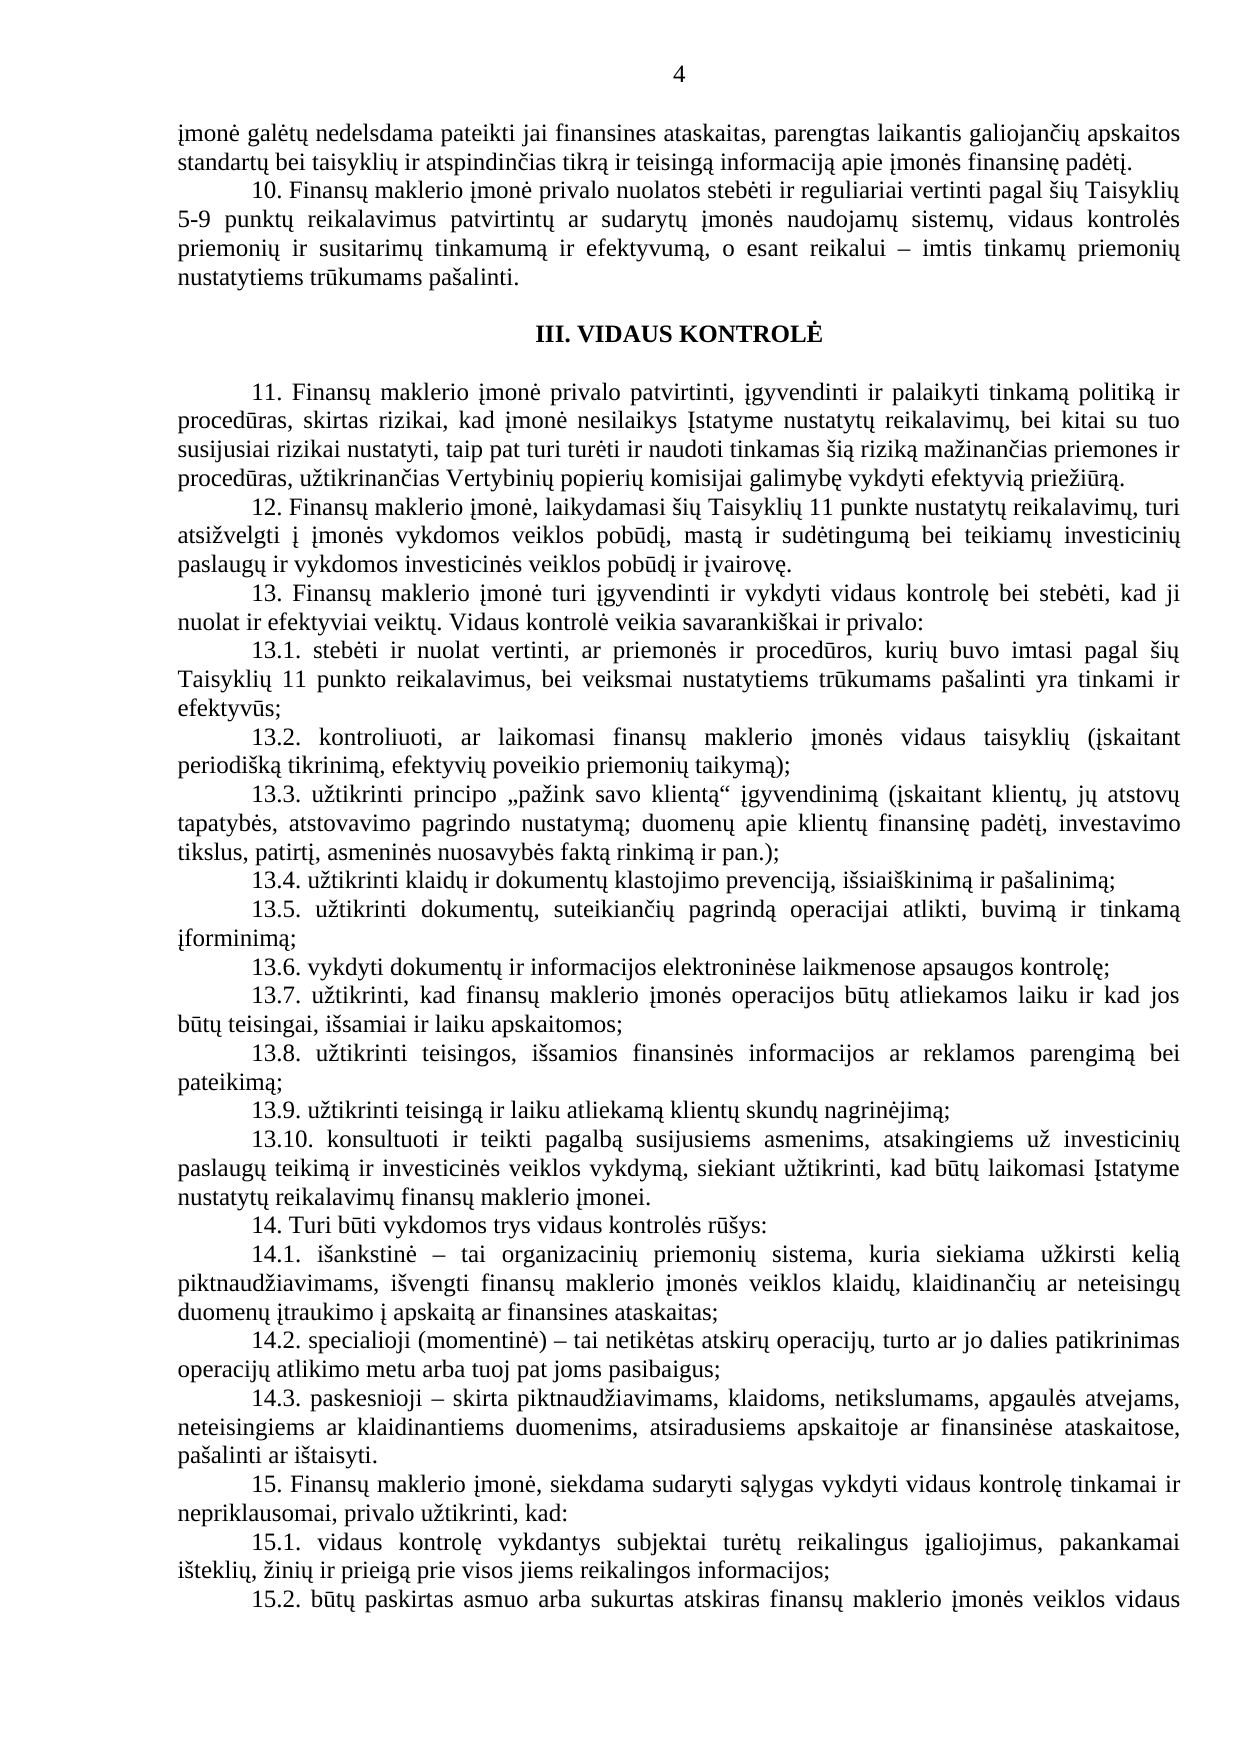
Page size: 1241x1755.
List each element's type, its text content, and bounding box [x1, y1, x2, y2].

text 12. Finansų maklerio įmonė, laikydamasi šių Taisyklių 11 punkte nustatytų reikalavimų, turi atsižvelgti į įmonės vykdomos veiklos pobūdį, mastą ir sudėtingumą bei teikiamų investicinių paslaugų ir vykdomos investicinės veiklos pobūdį ir įvairovę. [177, 492, 1181, 578]
text 15.2. būtų paskirtas asmuo arba sukurtas atskiras finansų maklerio įmonės veiklos vidaus [177, 1584, 1181, 1613]
text 14.1. išankstinė – tai organizacinių priemonių sistema, kuria siekiama užkirsti kelią piktnaudžiavimams, išvengti finansų maklerio įmonės veiklos klaidų, klaidinančių ar neteisingų duomenų įtraukimo į apskaitą ar finansines ataskaitas; [177, 1239, 1181, 1326]
text 13.7. užtikrinti, kad finansų maklerio įmonės operacijos būtų atliekamos laiku ir kad jos būtų teisingai, išsamiai ir laiku apskaitomos; [177, 981, 1181, 1038]
text 14.3. paskesnioji – skirta piktnaudžiavimams, klaidoms, netikslumams, apgaulės atvejams, neteisingiems ar klaidinantiems duomenims, atsiradusiems apskaitoje ar finansinėse ataskaitose, pašalinti ar ištaisyti. [177, 1383, 1181, 1469]
text 13.1. stebėti ir nuolat vertinti, ar priemonės ir procedūros, kurių buvo imtasi pagal šių Taisyklių 11 punkto reikalavimus, bei veiksmai nustatytiems trūkumams pašalinti yra tinkami ir efektyvūs; [177, 636, 1181, 722]
text 13.4. užtikrinti klaidų ir dokumentų klastojimo prevenciją, išsiaiškinimą ir pašalinimą; [177, 866, 1181, 894]
text 10. Finansų maklerio įmonė privalo nuolatos stebėti ir reguliariai vertinti pagal šių Taisyklių 5-9 punktų reikalavimus patvirtintų ar sudarytų įmonės naudojamų sistemų, vidaus kontrolės priemonių ir susitarimų tinkamumą ir efektyvumą, o esant reikalui – imtis tinkamų priemonių nustatytiems trūkumams pašalinti. [177, 176, 1181, 291]
text 13.2. kontroliuoti, ar laikomasi finansų maklerio įmonės vidaus taisyklių (įskaitant periodišką tikrinimą, efektyvių poveikio priemonių taikymą); [177, 722, 1181, 779]
text 14. Turi būti vykdomos trys vidaus kontrolės rūšys: [177, 1211, 1181, 1239]
text 15.1. vidaus kontrolę vykdantys subjektai turėtų reikalingus įgaliojimus, pakankamai išteklių, žinių ir prieigą prie visos jiems reikalingos informacijos; [177, 1527, 1181, 1584]
text III. VIDAUS KONTROLĖ [177, 319, 1181, 348]
text 13. Finansų maklerio įmonė turi įgyvendinti ir vykdyti vidaus kontrolę bei stebėti, kad ji nuolat ir efektyviai veiktų. Vidaus kontrolė veikia savarankiškai ir privalo: [177, 578, 1181, 636]
text įmonė galėtų nedelsdama pateikti jai finansines ataskaitas, parengtas laikantis galiojančių apskaitos standartų bei taisyklių ir atspindinčias tikrą ir teisingą informaciją apie įmonės finansinę padėtį. [177, 118, 1181, 176]
text 13.3. užtikrinti principo „pažink savo klientą“ įgyvendinimą (įskaitant klientų, jų atstovų tapatybės, atstovavimo pagrindo nustatymą; duomenų apie klientų finansinę padėtį, investavimo tikslus, patirtį, asmeninės nuosavybės faktą rinkimą ir pan.); [177, 779, 1181, 866]
text 13.8. užtikrinti teisingos, išsamios finansinės informacijos ar reklamos parengimą bei pateikimą; [177, 1038, 1181, 1096]
text 14.2. specialioji (momentinė) – tai netikėtas atskirų operacijų, turto ar jo dalies patikrinimas operacijų atlikimo metu arba tuoj pat joms pasibaigus; [177, 1326, 1181, 1383]
text 13.6. vykdyti dokumentų ir informacijos elektroninėse laikmenose apsaugos kontrolę; [177, 952, 1181, 981]
text 13.10. konsultuoti ir teikti pagalbą susijusiems asmenims, atsakingiems už investicinių paslaugų teikimą ir investicinės veiklos vykdymą, siekiant užtikrinti, kad būtų laikomasi Įstatyme nustatytų reikalavimų finansų maklerio įmonei. [177, 1124, 1181, 1211]
text 13.9. užtikrinti teisingą ir laiku atliekamą klientų skundų nagrinėjimą; [177, 1096, 1181, 1124]
text 13.5. užtikrinti dokumentų, suteikiančių pagrindą operacijai atlikti, buvimą ir tinkamą įforminimą; [177, 894, 1181, 952]
text 11. Finansų maklerio įmonė privalo patvirtinti, įgyvendinti ir palaikyti tinkamą politiką ir procedūras, skirtas rizikai, kad įmonė nesilaikys Įstatyme nustatytų reikalavimų, bei kitai su tuo susijusiai rizikai nustatyti, taip pat turi turėti ir naudoti tinkamas šią riziką mažinančias priemones ir procedūras, užtikrinančias Vertybinių popierių komisijai galimybę vykdyti efektyvią priežiūrą. [177, 377, 1181, 492]
text 15. Finansų maklerio įmonė, siekdama sudaryti sąlygas vykdyti vidaus kontrolę tinkamai ir nepriklausomai, privalo užtikrinti, kad: [177, 1469, 1181, 1527]
